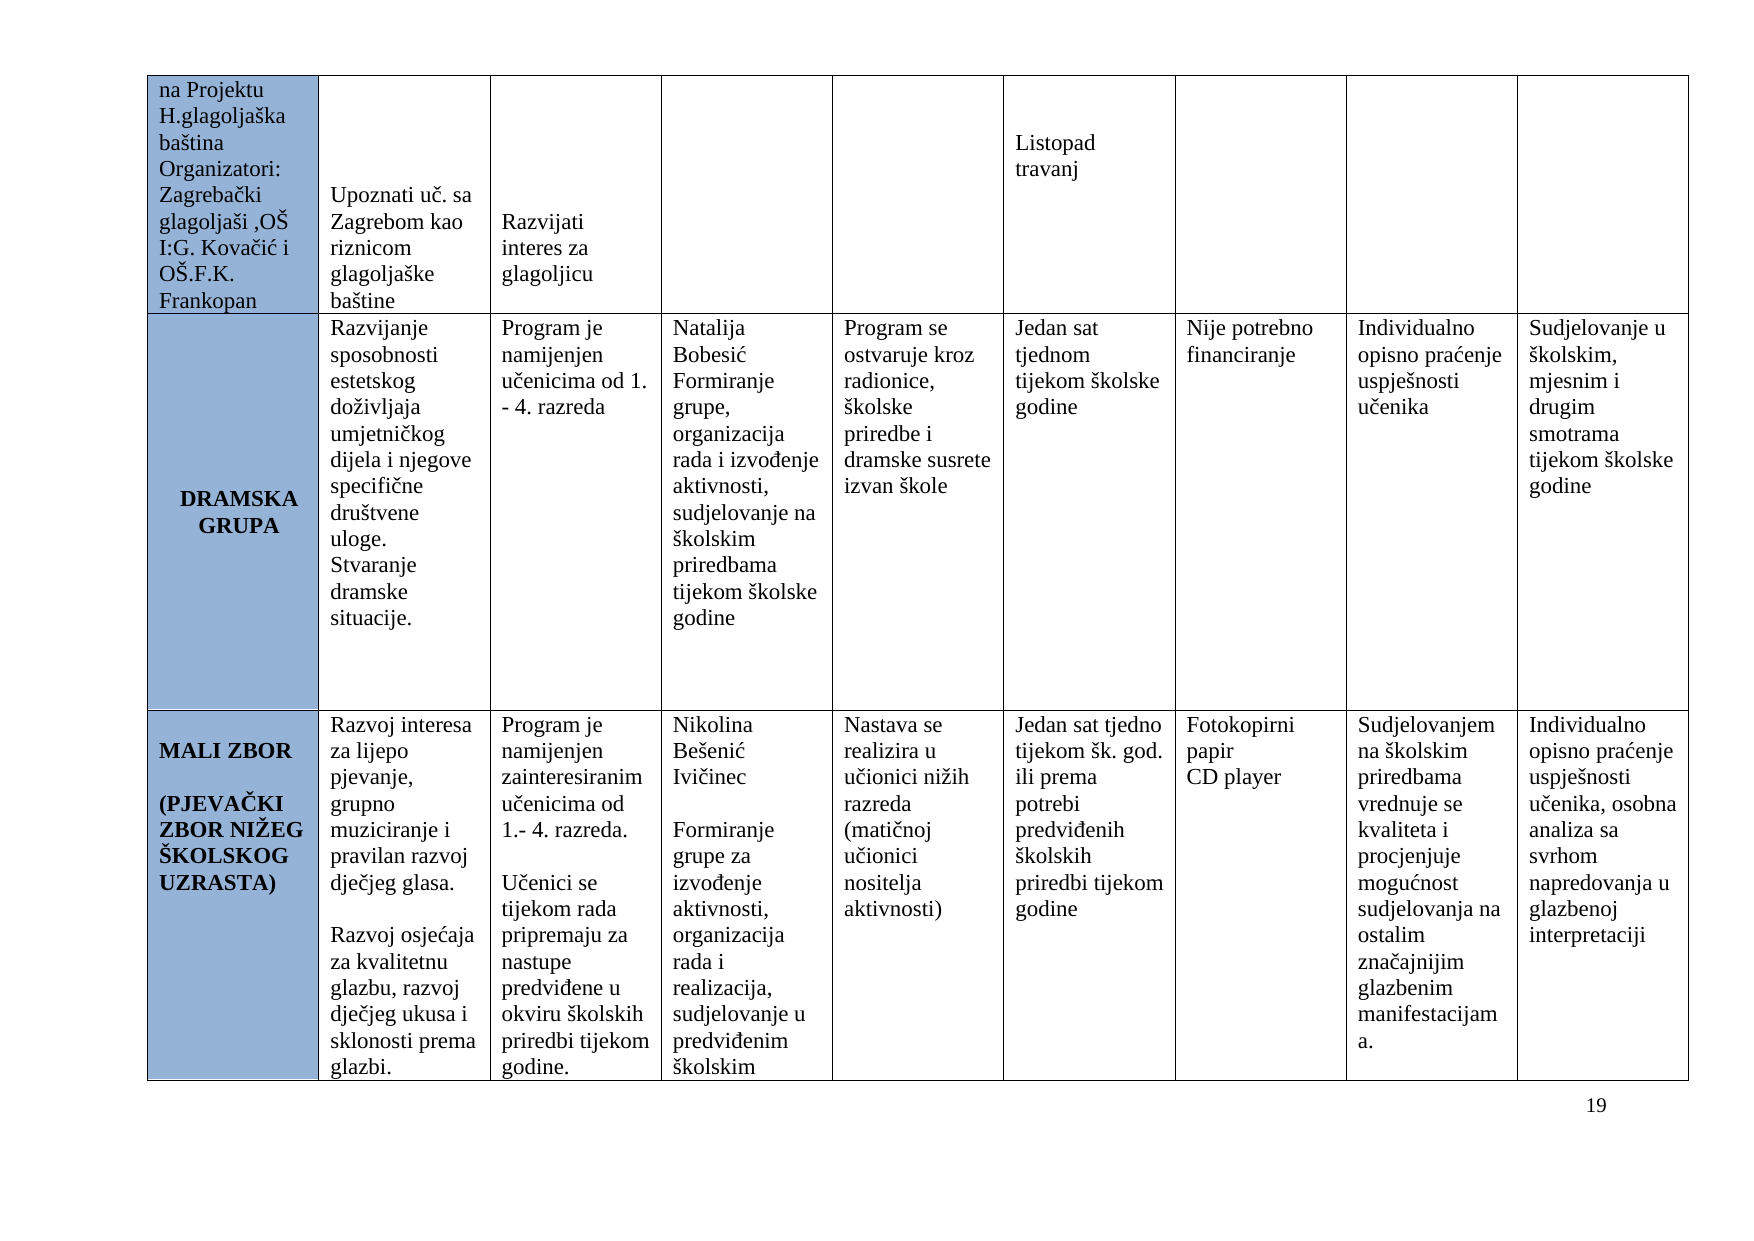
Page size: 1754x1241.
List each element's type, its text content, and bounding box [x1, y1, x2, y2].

table_cell Individualno opisno praćenje uspješnosti učenika, osobna analiza sa svrhom napredovanja u glazbenoj interpretaciji [1518, 711, 1688, 1079]
table_cell Razvijanje sposobnosti estetskog doživljaja umjetničkog dijela i njegove specifične društvene uloge. Stvaranje dramske situacije. [319, 314, 490, 709]
table_cell Program se ostvaruje kroz radionice, školske priredbe i dramske susrete izvan škole [833, 314, 1003, 709]
table_cell Nije potrebno financiranje [1176, 314, 1346, 709]
table_cell [1518, 76, 1688, 313]
table_cell Individualno opisno praćenje uspješnosti učenika [1347, 314, 1517, 709]
table_cell Upoznati uč. sa Zagrebom kao riznicom glagoljaške baštine [319, 76, 490, 313]
table_cell Jedan sat tjednom tijekom školske godine [1004, 314, 1175, 709]
table_cell Natalija Bobesić Formiranje grupe, organizacija rada i izvođenje aktivnosti, sudjelovanje na školskim priredbama tijekom školske godine [662, 314, 832, 709]
table_cell Sudjelovanjem na školskim priredbama vrednuje se kvaliteta i procjenjuje mogućnost sudjelovanja na ostalim značajnijim glazbenim manifestacijama. [1347, 711, 1517, 1079]
table_cell [833, 76, 1003, 313]
table_cell MALI ZBOR (PJEVAČKI ZBOR NIŽEG ŠKOLSKOG UZRASTA) [148, 711, 318, 1079]
table_cell Razvijati interes za glagoljicu [491, 76, 661, 313]
table_cell Nikolina Bešenić Ivičinec Formiranje grupe za izvođenje aktivnosti, organizacija rada i realizacija, sudjelovanje u predviđenim školskim [662, 711, 832, 1079]
table_cell [1176, 76, 1346, 313]
table_cell Program je namijenjen učenicima od 1. - 4. razreda [491, 314, 661, 709]
table_cell DRAMSKA GRUPA [148, 314, 318, 709]
table_cell [1347, 76, 1517, 313]
table_cell Listopad travanj [1004, 76, 1175, 313]
table_cell Program je namijenjen zainteresiranim učenicima od 1.- 4. razreda. Učenici se tijekom rada pripremaju za nastupe predviđene u okviru školskih priredbi tijekom godine. [491, 711, 661, 1079]
table_cell Sudjelovanje u školskim, mjesnim i drugim smotrama tijekom školske godine [1518, 314, 1688, 709]
table_cell Fotokopirni papir CD player [1176, 711, 1346, 1079]
table_cell [662, 76, 832, 313]
table_cell Jedan sat tjedno tijekom šk. god. ili prema potrebi predviđenih školskih priredbi tijekom godine [1004, 711, 1175, 1079]
table_cell Razvoj interesa za lijepo pjevanje, grupno muziciranje i pravilan razvoj dječjeg glasa. Razvoj osjećaja za kvalitetnu glazbu, razvoj dječjeg ukusa i sklonosti prema glazbi. [319, 711, 490, 1079]
table_cell Nastava se realizira u učionici nižih razreda (matičnoj učionici nositelja aktivnosti) [833, 711, 1003, 1079]
table_cell na Projektu H.glagoljaška baština Organizatori: Zagrebački glagoljaši ,OŠ I:G. Kovačić i OŠ.F.K. Frankopan [148, 76, 318, 313]
